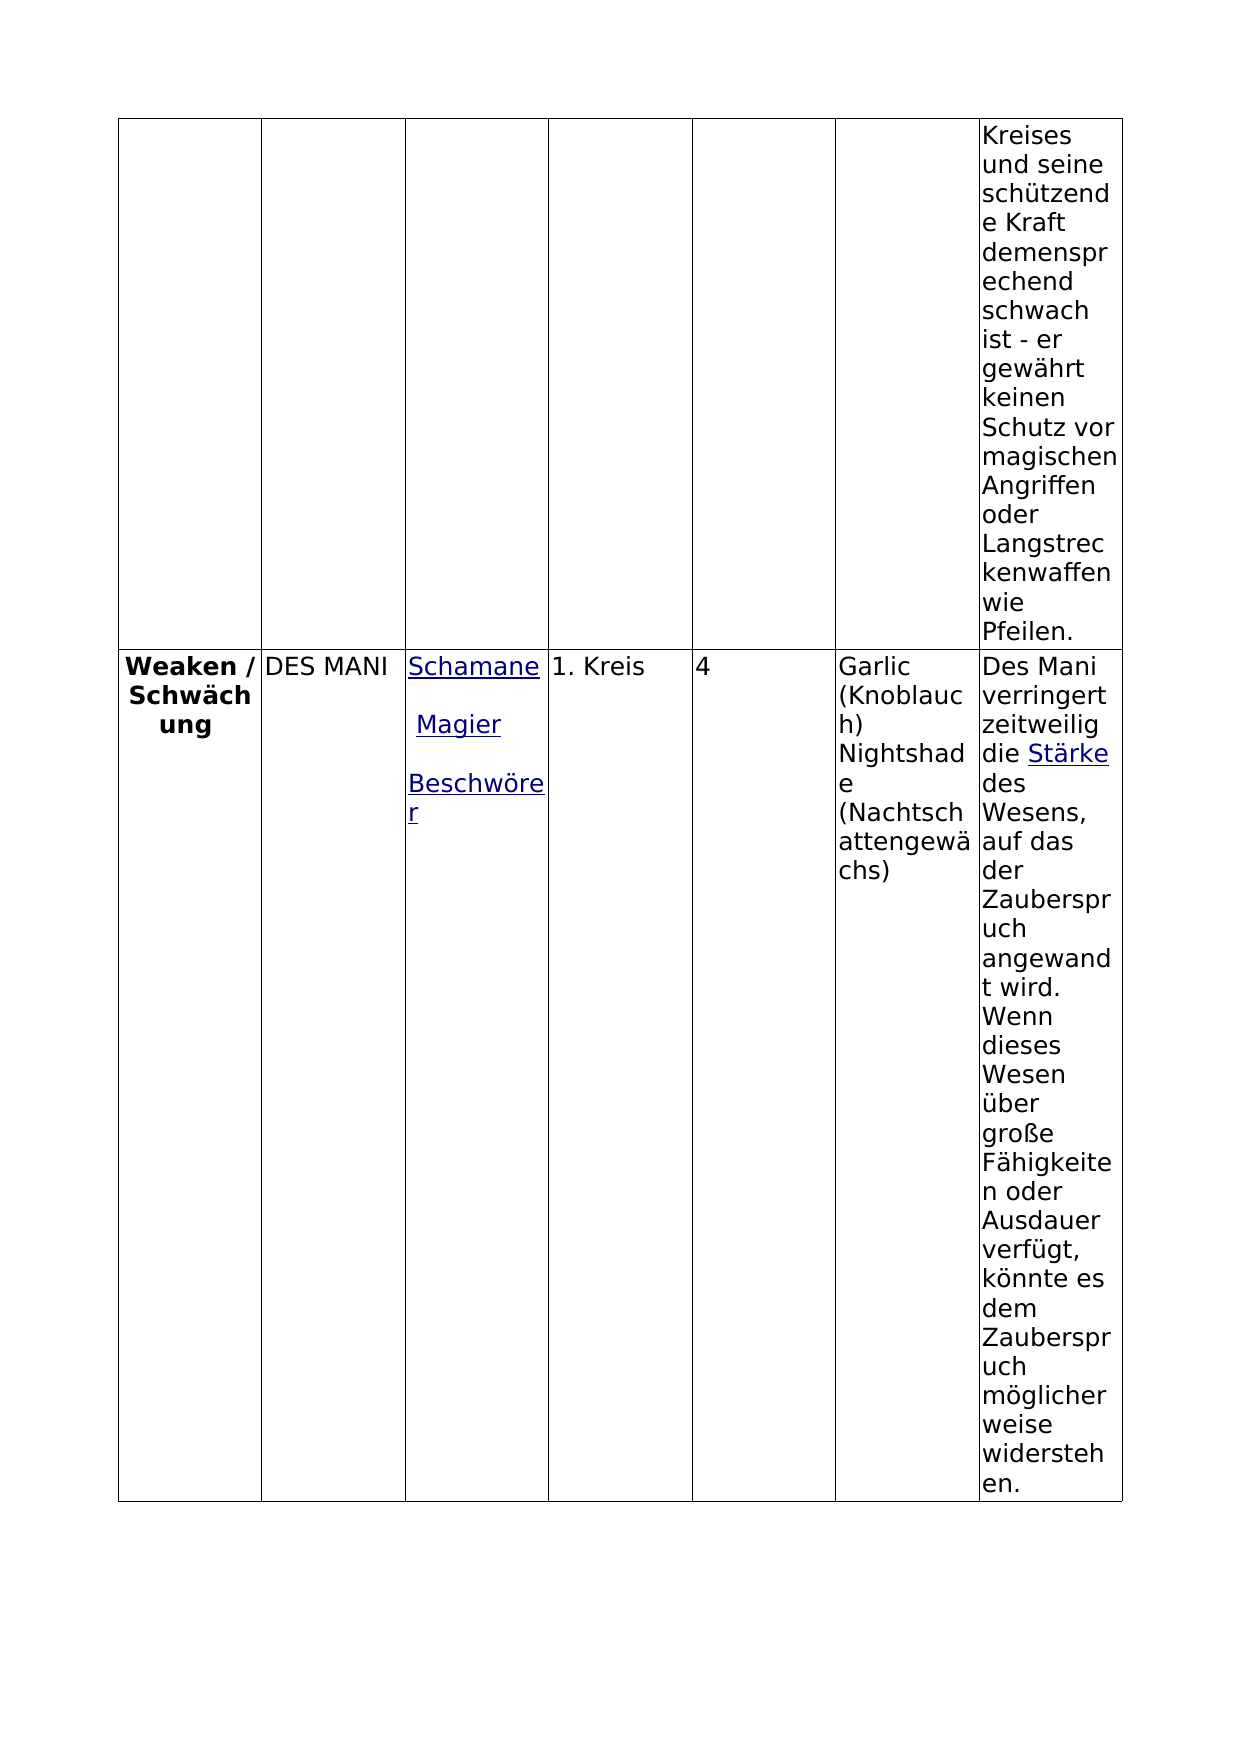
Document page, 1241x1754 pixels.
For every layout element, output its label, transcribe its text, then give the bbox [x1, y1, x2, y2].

table_cell [836, 119, 979, 649]
table_cell DES MANI [262, 650, 405, 1501]
table_cell Weaken / Schwächung [119, 650, 261, 1501]
table_cell Schamane Magier Beschwörer [406, 650, 548, 1501]
table_cell [262, 119, 405, 649]
table_cell Garlic (Knoblauch) Nightshade (Nachtschattengewächs) [836, 650, 979, 1501]
table_cell [693, 119, 835, 649]
table_cell [119, 119, 261, 649]
table_cell Kreises und seine schützende Kraft demensprechend schwach ist - er gewährt keinen Schutz vor magischen Angriffen oder Langstreckenwaffen wie Pfeilen. [980, 119, 1122, 649]
table_cell [549, 119, 692, 649]
table_cell [406, 119, 548, 649]
table_cell Des Mani verringert zeitweilig die Stärke des Wesens, auf das der Zauberspruch angewandt wird. Wenn dieses Wesen über große Fähigkeiten oder Ausdauer verfügt, könnte es dem Zauberspruch möglicherweise widerstehen. [980, 650, 1122, 1501]
table_cell 4 [693, 650, 835, 1501]
table_cell 1. Kreis [549, 650, 692, 1501]
